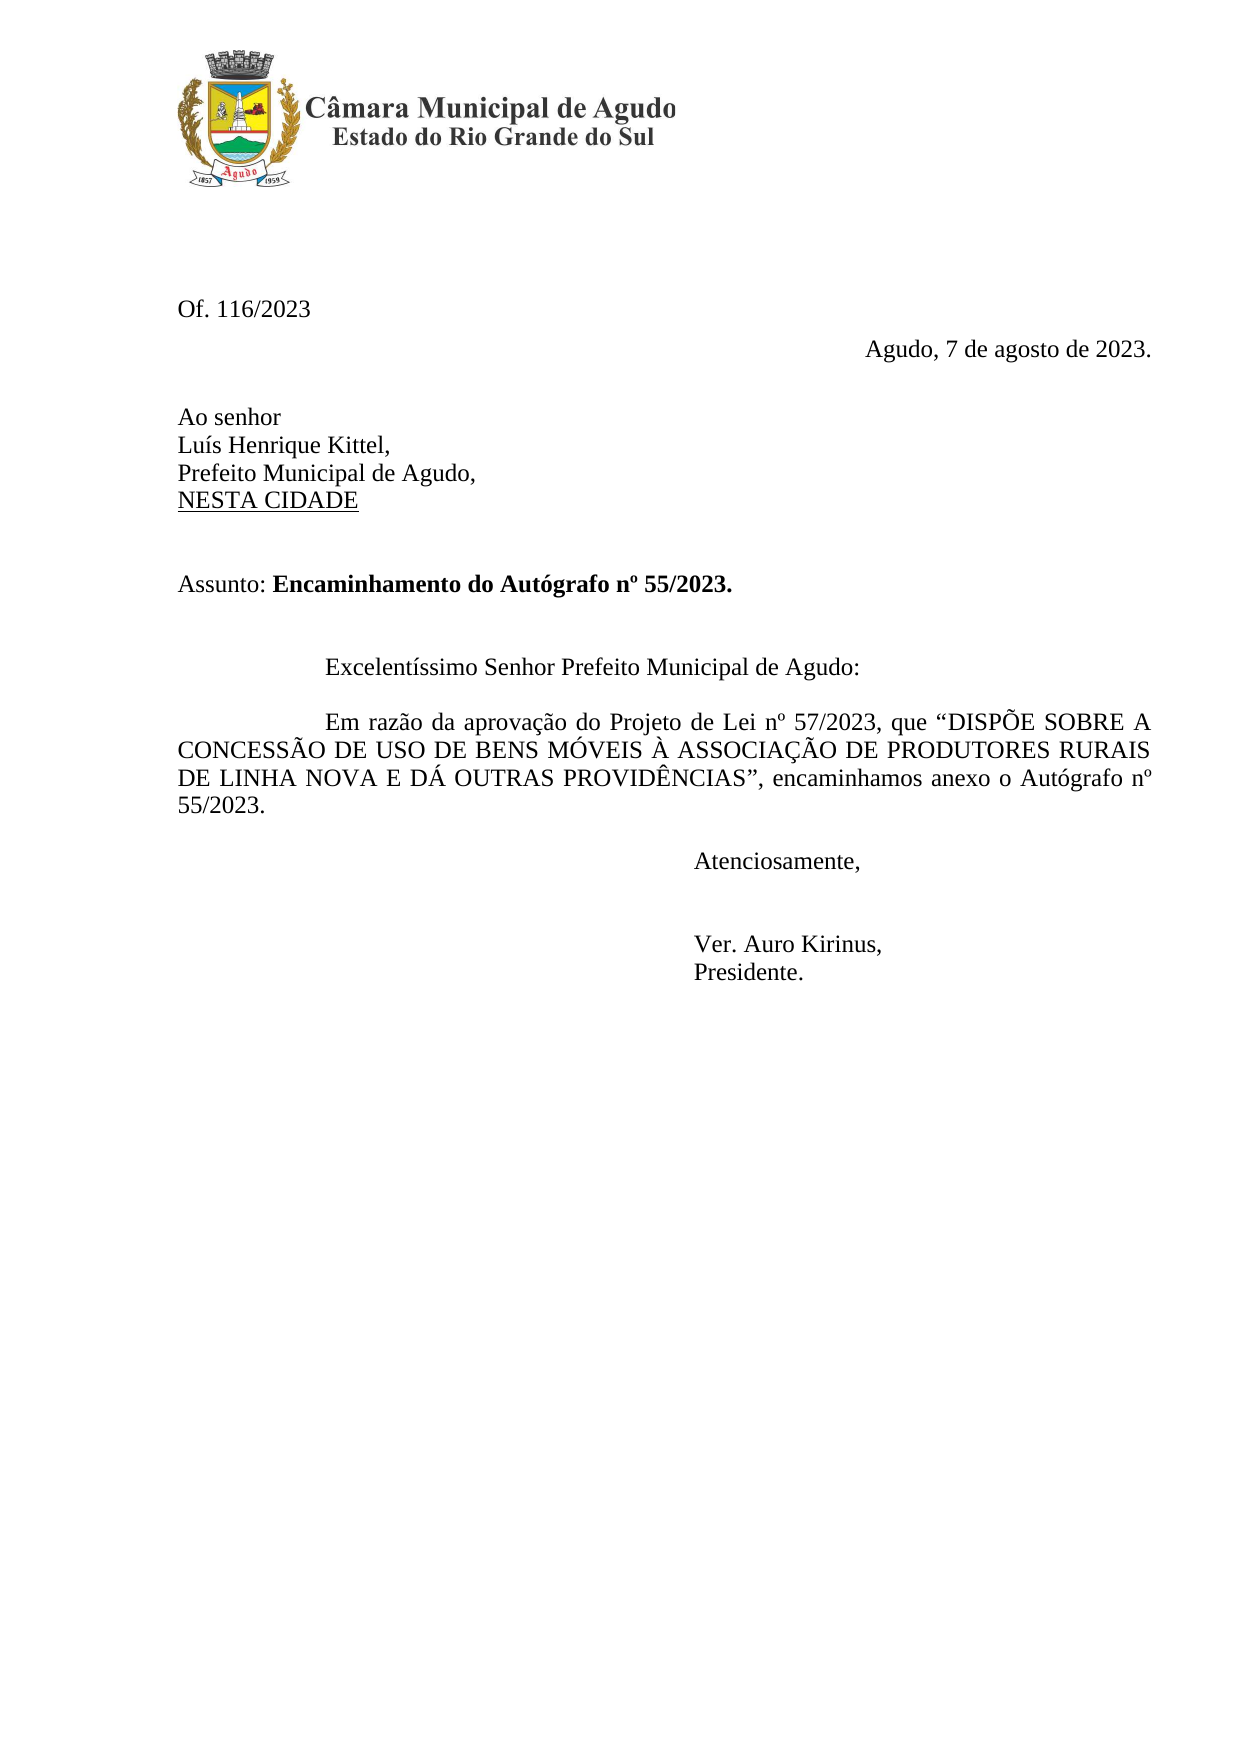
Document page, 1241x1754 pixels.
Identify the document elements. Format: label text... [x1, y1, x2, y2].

text Luís Henrique Kittel, [177, 431, 1152, 459]
text Prefeito Municipal de Agudo, [177, 459, 1152, 487]
text Assunto: Encaminhamento do Autógrafo nº 55/2023. [177, 570, 1152, 597]
text Of. 116/2023 [177, 295, 1152, 323]
text Ver. Auro Kirinus, [546, 930, 1152, 958]
text Excelentíssimo Senhor Prefeito Municipal de Agudo: [177, 653, 1152, 681]
text Atenciosamente, [546, 847, 1152, 874]
text Agudo, 7 de agosto de 2023. [177, 336, 1152, 363]
text Ao senhor [177, 403, 1152, 431]
picture [177, 50, 676, 187]
text Presidente. [546, 958, 1152, 985]
text NESTA CIDADE [177, 487, 1152, 514]
text Em razão da aprovação do Projeto de Lei nº 57/2023, que “DISPÕE SOBRE A CONCESSÃO DE USO DE BENS MÓVEIS À ASSOCIAÇÃO DE PRODUTORES RURAIS DE LINHA NOVA E DÁ OUTRAS PROVIDÊNCIAS”, encaminhamos anexo o Autógrafo nº 55/2023. [177, 708, 1152, 819]
